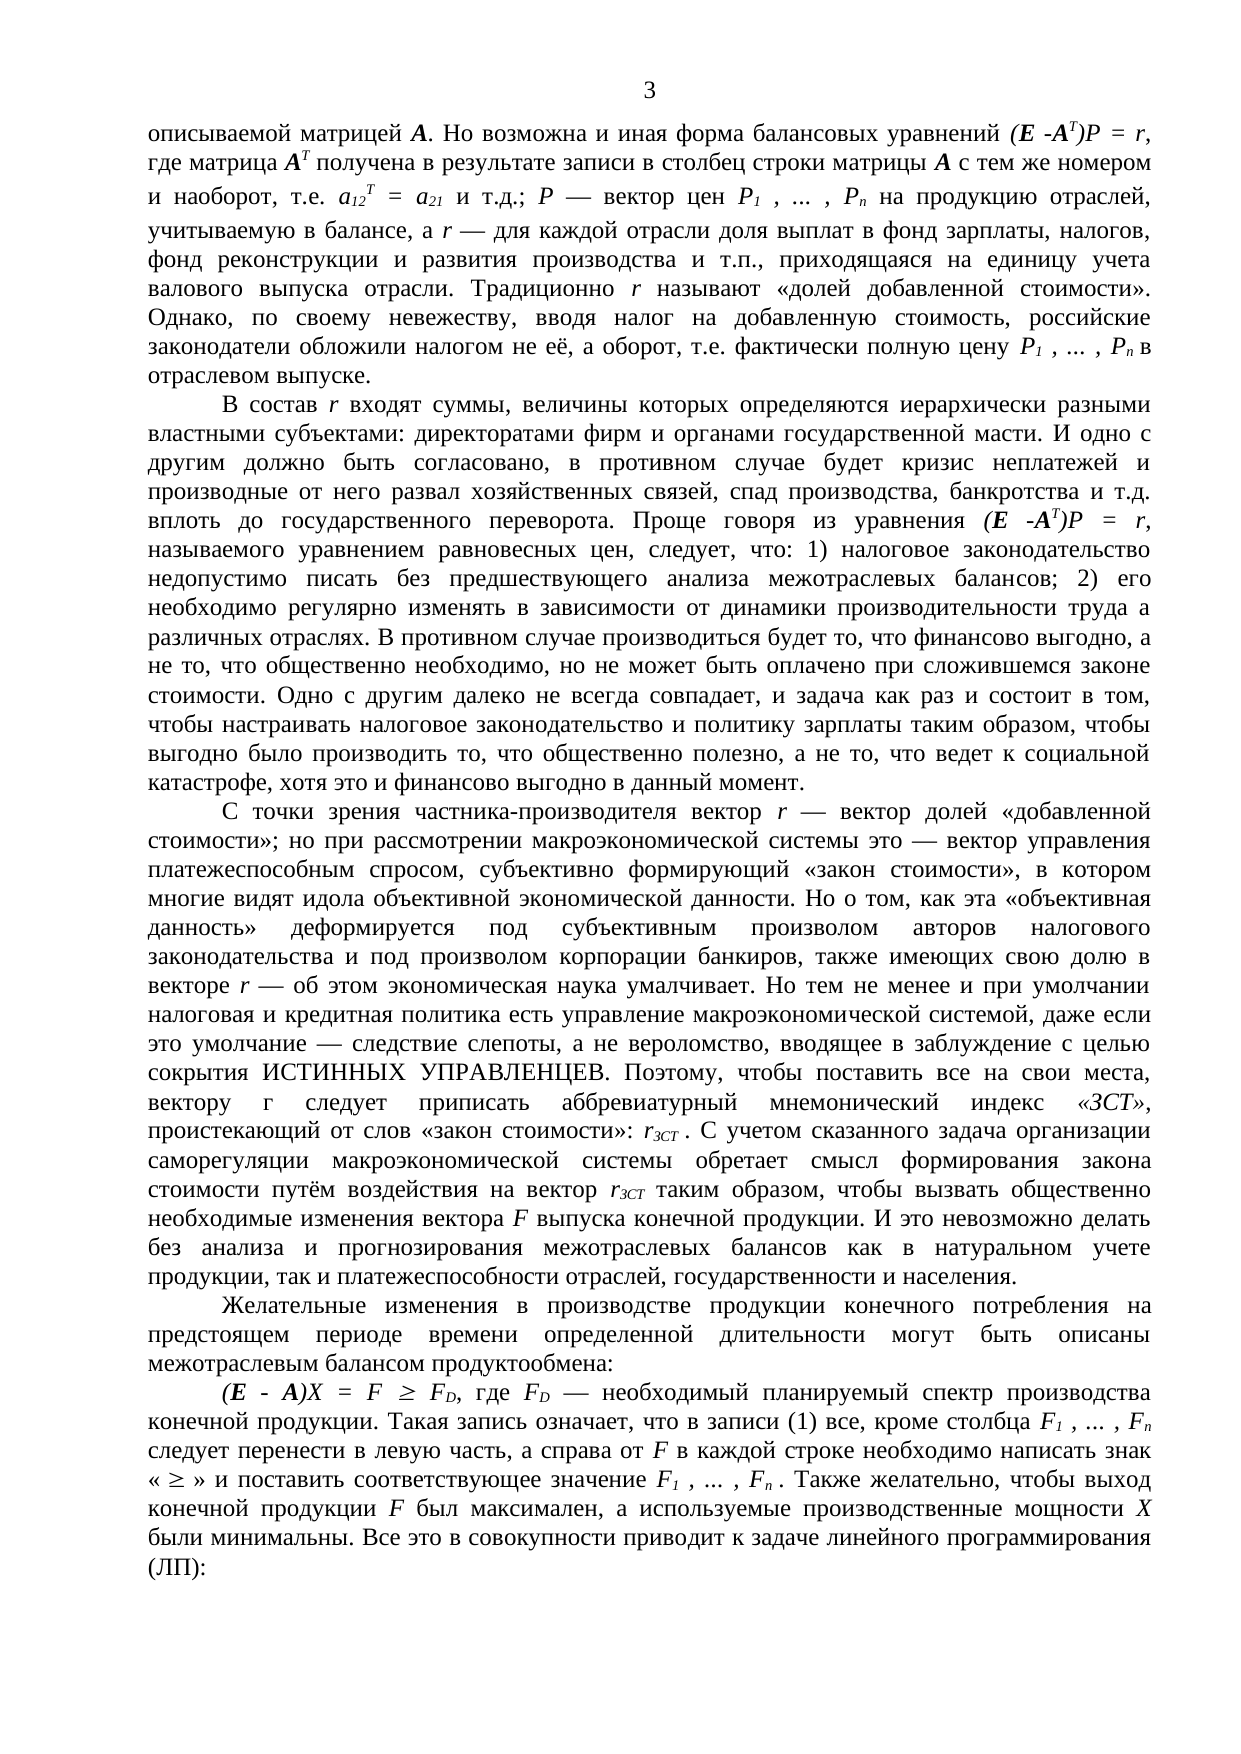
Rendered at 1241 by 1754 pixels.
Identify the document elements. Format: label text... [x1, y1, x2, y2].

text (E - A)X = F  FD, где FD — необходимый планируемый спектр производства конечной продукции. Такая запись означает, что в записи (1) все, кроме столбца F1 , ... , Fn следует перенести в левую часть, а справа от F в каждой строке необходимо написать знак « ³ » и поставить соответствующее значение F1 , ... , Fn . Также желательно, чтобы выход конечной продукции F был максимален, а используемые произ­водственные мощности X были минимальны. Все это в совокупности приво­дит к задаче линейного программирования (ЛП): [148, 1377, 1152, 1580]
text Желательные изменения в производстве продукции конечного потребле­ния на предстоящем периоде времени определенной длительности могут быть описаны межотраслевым балансом продуктообмена: [148, 1290, 1152, 1377]
text описываемой матрицей А. Но возможна и иная форма балансовых уравнений (E -AT)P = r, где матрица AT получена в результате записи в столбец строки матрицы А с тем же номером и наоборот, т.е. a12Т = a21 и т.д.; P — вектор цен P1 , ... , Pn на продукцию отраслей, учитываемую в балансе, а r — для каждой отрасли доля выплат в фонд зарплаты, налогов, фонд реконструкции и развития производства и т.п., приходящаяся на единицу учета валового выпуска отрасли. Традиционно r называют «долей добавленной стоимости». Однако, по своему невежеству, вводя налог на добавленную стоимость, российские законодатели обложили налогом не её, а оборот, т.е. фактически полную цену P1 , ... , Pn в отраслевом выпуске. [148, 118, 1152, 389]
text В состав r входят суммы, величины которых определяются иерархически разными властными субъектами: директоратами фирм и органами государ­ственной масти. И одно с другим должно быть согласовано, в противном случае будет кризис неплатежей и производные от него развал хозяйствен­ных связей, спад производства, банкротства и т.д. вплоть до государствен­ного переворота. Проще говоря из уравнения (E -AT)P = r, называемого уравнением равновесных цен, следует, что: 1) налоговое законодательство недопустимо писать без предшествующего анализа межотраслевых балан­сов; 2) его необходимо регулярно изменять в зависимости от динамики производительности труда а различных отраслях. В противном случае про­изводиться будет то, что финансово выгодно, а не то, что общественно необходимо, но не может быть оплачено при сложившемся законе стоимос­ти. Одно с другим далеко не всегда совпадает, и задача как раз и состоит в том, чтобы настраивать налоговое законодательство и политику зарплаты таким образом, чтобы выгодно было производить то, что общественно полезно, а не то, что ведет к социальной катастрофе, хотя это и финансово выгодно в данный момент. [148, 389, 1152, 796]
text С точки зрения частника-производителя вектор r — вектор долей «добавленной стоимости»; но при рассмотрении макроэкономической системы это — вектор управления платежеспособным спросом, субъективно формирую­щий «закон стоимости», в котором многие видят идола объективной эконо­мической данности. Но о том, как эта «объективная данность» деформирует­ся под субъективным произволом авторов налогового законодательства и под произволом корпорации банкиров, также имеющих свою долю в векторе r — об этом экономическая наука умалчивает. Но тем не менее и при умолчании налоговая и кредитная политика есть управление макроэкономи­ческой системой, даже если это умолчание — следствие слепоты, а не вероломство, вводящее в заблуждение с целью сокрытия ИСТИННЫХ УПРА­ВЛЕНЦЕВ. Поэтому, чтобы поставить все на свои места, вектору г следует приписать аббревиатурный мнемонический индекс «ЗСТ», проистекающий от слов «закон стоимости»: rЗСТ . С учетом сказанного задача организации саморегуляции макроэкономической системы обретает смысл формирова­ния закона стоимости путём воздействия на вектор rЗСТ таким образом, чтобы вызвать общественно необходимые изменения вектора F выпуска конечной продукции. И это невозможно делать без анализа и прогнозирования межотраслевых балансов как в натуральном учете продукции, так и плате­жеспособности отраслей, государственности и населения. [148, 796, 1152, 1290]
